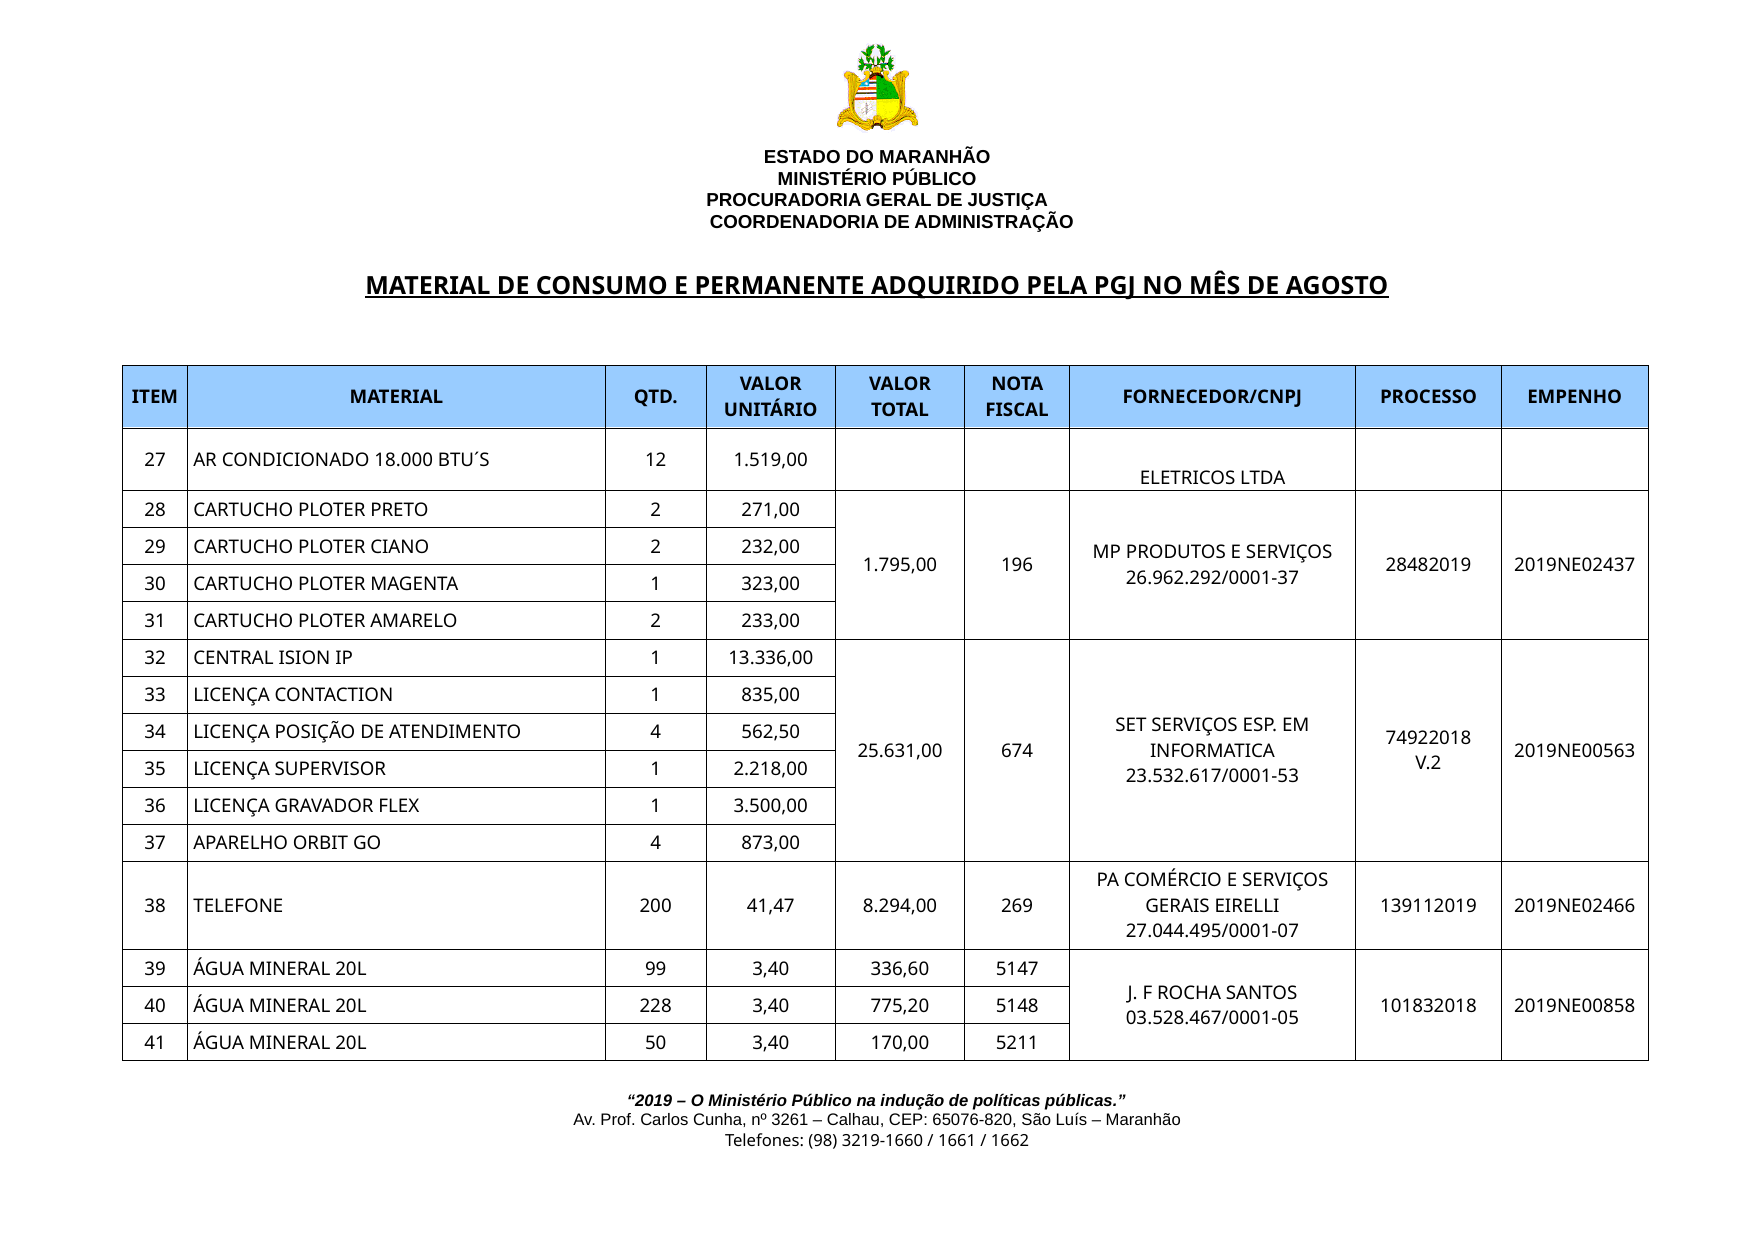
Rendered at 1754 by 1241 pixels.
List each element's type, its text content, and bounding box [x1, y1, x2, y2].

table_cell LICENÇA SUPERVISOR [188, 751, 605, 787]
table_cell 2019NE00858 [1502, 950, 1648, 1060]
table_cell 1 [606, 640, 706, 676]
table_cell CARTUCHO PLOTER PRETO [188, 491, 605, 527]
table_cell 50 [606, 1024, 706, 1060]
table_cell [1356, 429, 1501, 490]
table_cell 323,00 [707, 565, 835, 601]
table_cell SET SERVIÇOS ESP. EM INFORMATICA 23.532.617/0001-53 [1070, 640, 1355, 861]
table_cell 25.631,00 [836, 640, 964, 861]
table_cell 30 [123, 565, 187, 601]
table_cell 1 [606, 788, 706, 824]
table_header ITEM [123, 366, 187, 427]
table_cell 196 [965, 491, 1069, 638]
table_cell J. F ROCHA SANTOS 03.528.467/0001-05 [1070, 950, 1355, 1060]
table_header EMPENHO [1502, 366, 1648, 427]
table_cell 1.795,00 [836, 491, 964, 638]
table_cell 3.500,00 [707, 788, 835, 824]
table_cell 2.218,00 [707, 751, 835, 787]
table_cell 3,40 [707, 1024, 835, 1060]
table_cell PA COMÉRCIO E SERVIÇOS GERAIS EIRELLI 27.044.495/0001-07 [1070, 862, 1355, 949]
table_cell 1 [606, 677, 706, 713]
table_cell 37 [123, 825, 187, 861]
table_header MATERIAL [188, 366, 605, 427]
table_cell 232,00 [707, 528, 835, 564]
table_cell 775,20 [836, 987, 964, 1023]
table_cell 32 [123, 640, 187, 676]
table_cell 835,00 [707, 677, 835, 713]
table_cell LICENÇA CONTACTION [188, 677, 605, 713]
table_cell 4 [606, 714, 706, 750]
table_cell 228 [606, 987, 706, 1023]
table_cell 29 [123, 528, 187, 564]
table_cell 2019NE00563 [1502, 640, 1648, 861]
table_cell LICENÇA POSIÇÃO DE ATENDIMENTO [188, 714, 605, 750]
table_cell 33 [123, 677, 187, 713]
table_cell 36 [123, 788, 187, 824]
table_cell 1 [606, 751, 706, 787]
table_header PROCESSO [1356, 366, 1501, 427]
table_cell 40 [123, 987, 187, 1023]
table_cell [836, 429, 964, 490]
table_cell 271,00 [707, 491, 835, 527]
table_cell 27 [123, 429, 187, 490]
table_cell 41 [123, 1024, 187, 1060]
table_cell 101832018 [1356, 950, 1501, 1060]
table_cell 5148 [965, 987, 1069, 1023]
table_cell ÁGUA MINERAL 20L [188, 987, 605, 1023]
table_cell VENTISOL DA AMAZONIA INDUSTRIA DE APARELHOS ELETRICOS LTDA 17.417.928/0001-79 [1070, 429, 1355, 490]
table_cell 3,40 [707, 950, 835, 986]
table_cell ÁGUA MINERAL 20L [188, 950, 605, 986]
table_cell 38 [123, 862, 187, 949]
table_cell 41,47 [707, 862, 835, 949]
table_header FORNECEDOR/CNPJ [1070, 366, 1355, 427]
table_header NOTA FISCAL [965, 366, 1069, 427]
table_cell 2019NE02437 [1502, 491, 1648, 638]
table_cell 4 [606, 825, 706, 861]
table_cell 74922018 V.2 [1356, 640, 1501, 861]
table_cell 1 [606, 565, 706, 601]
table_cell 562,50 [707, 714, 835, 750]
table_cell 1.519,00 [707, 429, 835, 490]
table_cell 5147 [965, 950, 1069, 986]
table_cell 3,40 [707, 987, 835, 1023]
table_cell AR CONDICIONADO 18.000 BTU´S [188, 429, 605, 490]
table_cell 8.294,00 [836, 862, 964, 949]
table_cell 34 [123, 714, 187, 750]
table_cell 233,00 [707, 602, 835, 638]
table_cell CENTRAL ISION IP [188, 640, 605, 676]
table_cell 336,60 [836, 950, 964, 986]
table_cell 873,00 [707, 825, 835, 861]
table_cell 99 [606, 950, 706, 986]
table_cell TELEFONE [188, 862, 605, 949]
table_cell 269 [965, 862, 1069, 949]
table_cell 2 [606, 528, 706, 564]
table_cell 2 [606, 602, 706, 638]
table_header VALOR TOTAL [836, 366, 964, 427]
table_cell 2019NE02466 [1502, 862, 1648, 949]
table_cell CARTUCHO PLOTER AMARELO [188, 602, 605, 638]
table_cell 139112019 [1356, 862, 1501, 949]
table_cell 31 [123, 602, 187, 638]
table_cell 35 [123, 751, 187, 787]
table_cell LICENÇA GRAVADOR FLEX [188, 788, 605, 824]
table_cell 674 [965, 640, 1069, 861]
table_cell 28482019 [1356, 491, 1501, 638]
table_cell 200 [606, 862, 706, 949]
table_cell [1502, 429, 1648, 490]
table_cell CARTUCHO PLOTER MAGENTA [188, 565, 605, 601]
table_cell MP PRODUTOS E SERVIÇOS 26.962.292/0001-37 [1070, 491, 1355, 638]
table_cell 2 [606, 491, 706, 527]
table_header QTD. [606, 366, 706, 427]
table_cell 12 [606, 429, 706, 490]
table_cell ÁGUA MINERAL 20L [188, 1024, 605, 1060]
table_cell APARELHO ORBIT GO [188, 825, 605, 861]
table_cell 5211 [965, 1024, 1069, 1060]
table_cell 170,00 [836, 1024, 964, 1060]
table_cell 28 [123, 491, 187, 527]
table_header VALOR UNITÁRIO [707, 366, 835, 427]
table_cell [965, 429, 1069, 490]
table_cell 13.336,00 [707, 640, 835, 676]
table_cell 39 [123, 950, 187, 986]
table_cell CARTUCHO PLOTER CIANO [188, 528, 605, 564]
